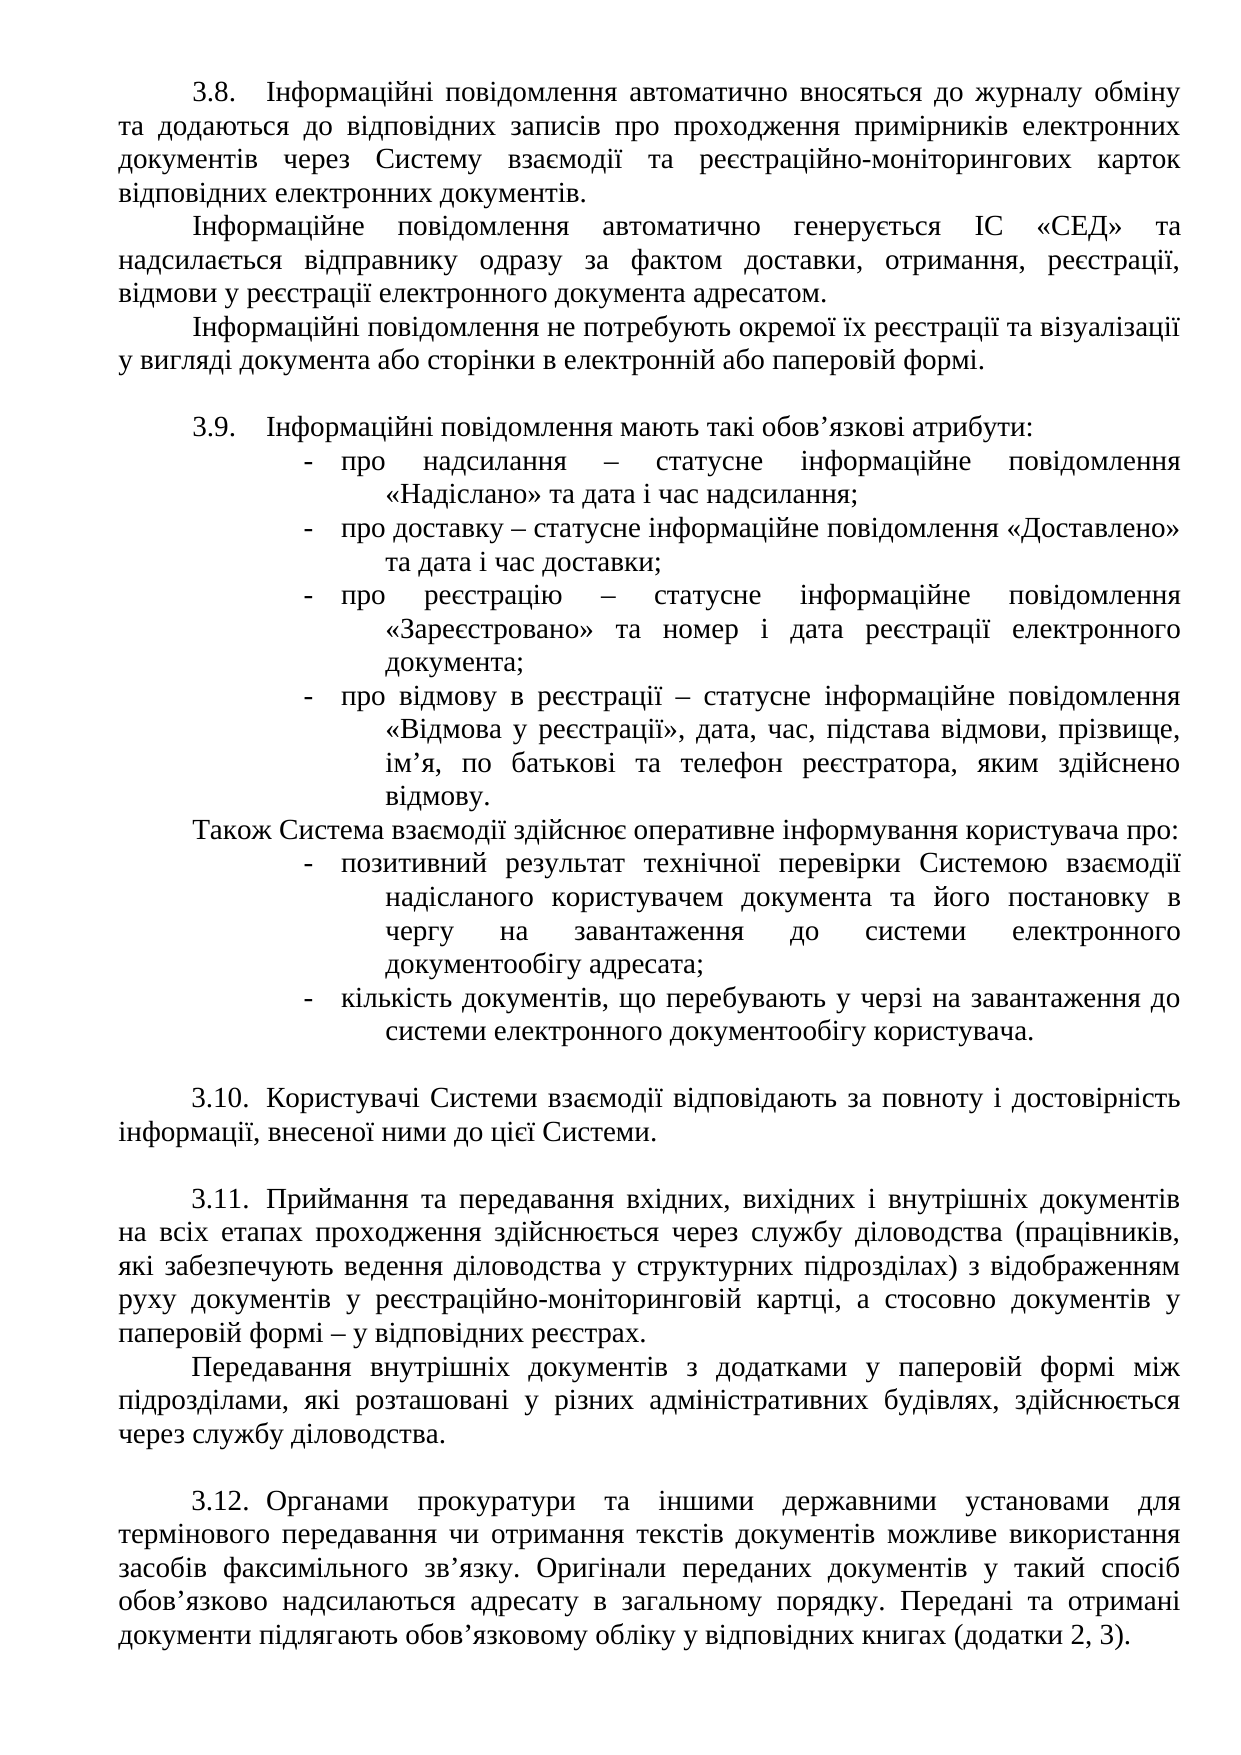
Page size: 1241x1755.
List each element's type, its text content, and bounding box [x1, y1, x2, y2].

list про доставку – статусне інформаційне повідомлення «Доставлено» та дата і час доставки; [303, 510, 1181, 577]
list про надсилання – статусне інформаційне повідомлення «Надіслано» та дата і час надсилання; [303, 443, 1181, 510]
text Передавання внутрішніх документів з додатками у паперовій формі між підрозділами, які розташовані у різних адміністративних будівлях, здійснюється через службу діловодства. [118, 1349, 1181, 1449]
text 3.9. Інформаційні повідомлення мають такі обов’язкові атрибути: [118, 409, 1181, 443]
text 3.10. Користувачі Системи взаємодії відповідають за повноту і достовірність інформації, внесеної ними до цієї Системи. [118, 1080, 1181, 1147]
text 3.8. Інформаційні повідомлення автоматично вносяться до журналу обміну та додаються до відповідних записів про проходження примірників електронних документів через Систему взаємодії та реєстраційно-моніторингових карток відповідних електронних документів. [118, 74, 1181, 208]
text 3.11. Приймання та передавання вхідних, вихідних і внутрішніх документів на всіх етапах проходження здійснюється через службу діловодства (працівників, які забезпечують ведення діловодства у структурних підрозділах) з відображенням руху документів у реєстраційно-моніторинговій картці, а стосовно документів у паперовій формі – у відповідних реєстрах. [118, 1181, 1181, 1349]
text Також Система взаємодії здійснює оперативне інформування користувача про: [118, 812, 1181, 846]
list кількість документів, що перебувають у черзі на завантаження до системи електронного документообігу користувача. [303, 980, 1181, 1047]
text Інформаційне повідомлення автоматично генерується ІС «СЕД» та надсилається відправнику одразу за фактом доставки, отримання, реєстрації, відмови у реєстрації електронного документа адресатом. [118, 208, 1181, 309]
list про відмову в реєстрації – статусне інформаційне повідомлення «Відмова у реєстрації», дата, час, підстава відмови, прізвище, ім’я, по батькові та телефон реєстратора, яким здійснено відмову. [303, 678, 1181, 812]
text 3.12. Органами прокуратури та іншими державними установами для термінового передавання чи отримання текстів документів можливе використання засобів факсимільного зв’язку. Оригінали переданих документів у такий спосіб обов’язково надсилаються адресату в загальному порядку. Передані та отримані документи підлягають обов’язковому обліку у відповідних книгах (додатки 2, 3). [118, 1483, 1181, 1651]
list позитивний результат технічної перевірки Системою взаємодії надісланого користувачем документа та його постановку в чергу на завантаження до системи електронного документообігу адресата; [303, 846, 1181, 980]
list про реєстрацію – статусне інформаційне повідомлення «Зареєстровано» та номер і дата реєстрації електронного документа; [303, 577, 1181, 678]
text Інформаційні повідомлення не потребують окремої їх реєстрації та візуалізації у вигляді документа або сторінки в електронній або паперовій формі. [118, 309, 1181, 376]
